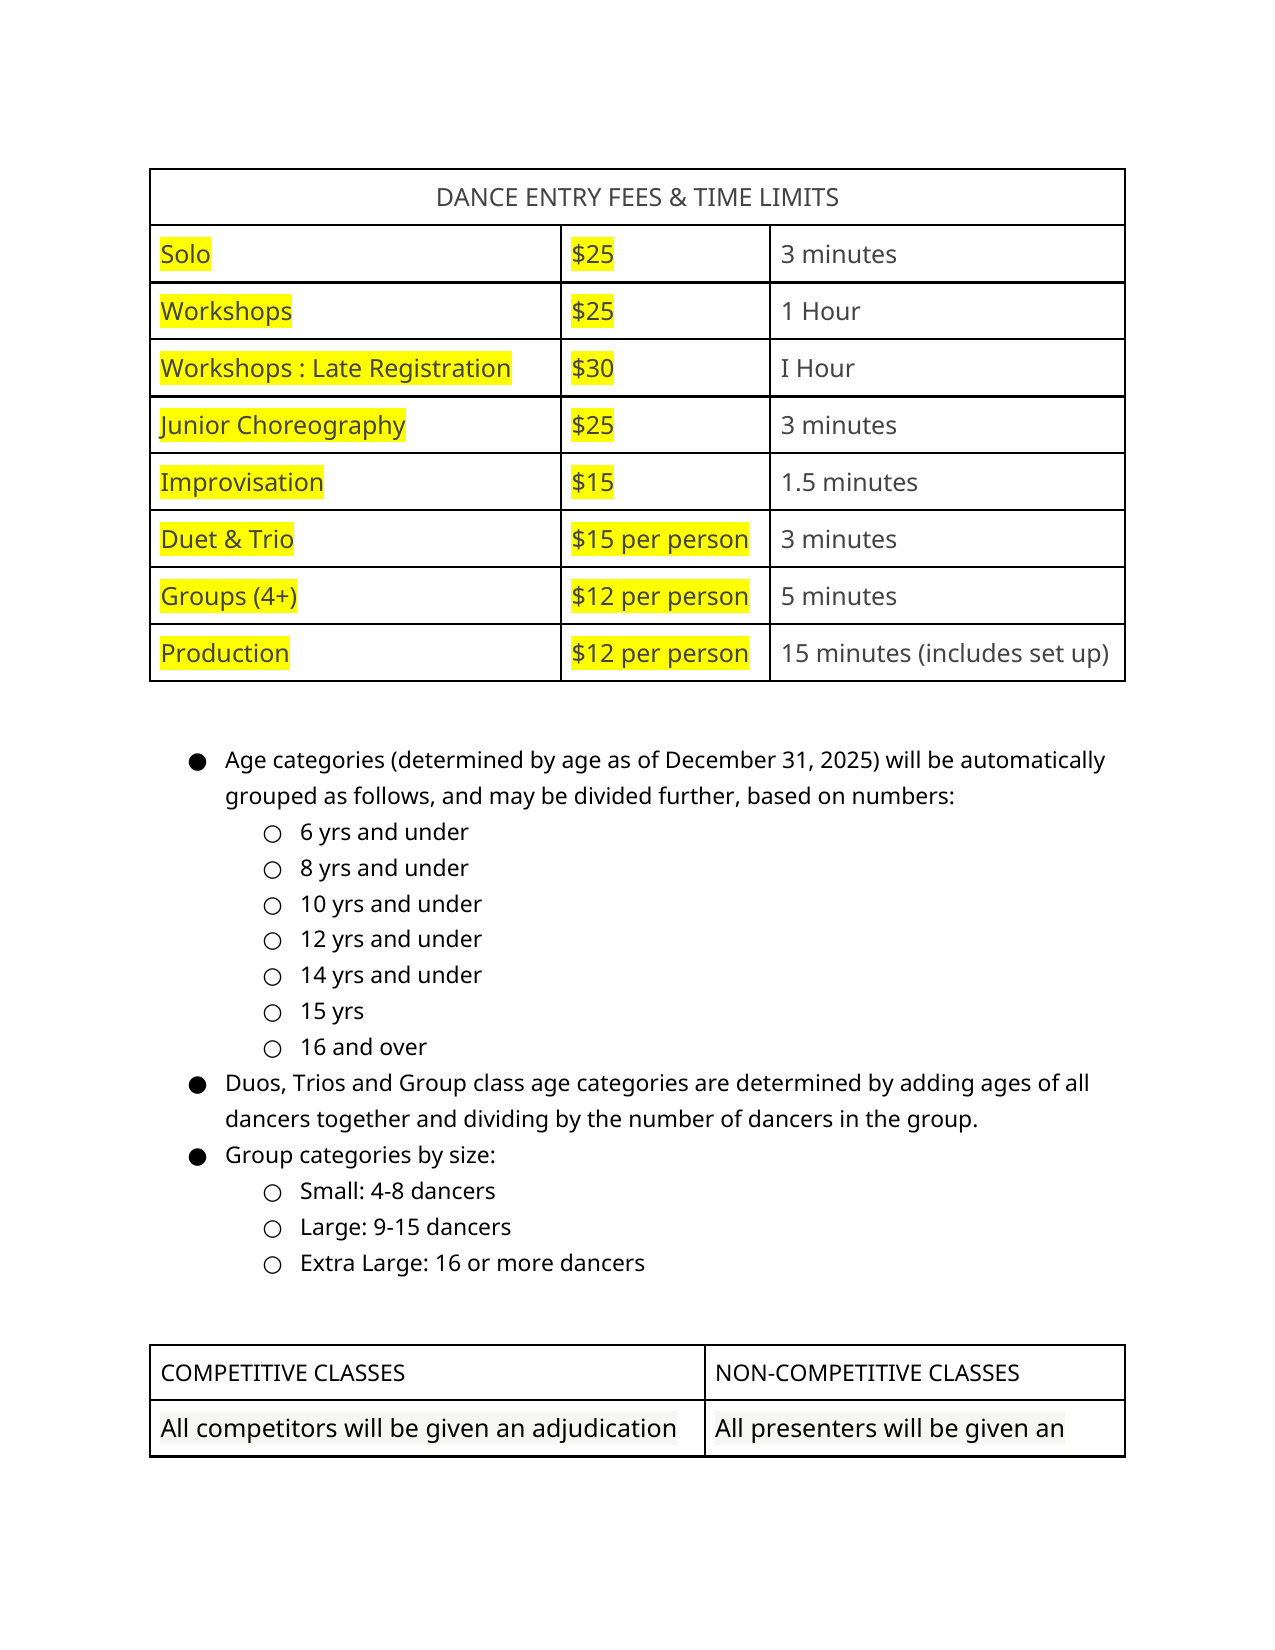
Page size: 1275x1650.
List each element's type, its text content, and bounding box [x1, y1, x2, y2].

table_cell $12 per person [562, 625, 769, 680]
table_cell All presenters will be given an [706, 1401, 1124, 1455]
table_cell $25 [562, 284, 769, 338]
table_cell 15 minutes (includes set up) [771, 625, 1124, 680]
table_cell 5 minutes [771, 568, 1124, 623]
table_cell 3 minutes [771, 226, 1124, 281]
list Large: 9-15 dancers [262, 1211, 1125, 1242]
table_cell Solo [151, 226, 560, 281]
list 16 and over [262, 1031, 1125, 1062]
table_cell 1 Hour [771, 284, 1124, 338]
table_cell $15 [562, 454, 769, 509]
table_cell Workshops [151, 284, 560, 338]
table_header COMPETITIVE CLASSES [151, 1346, 704, 1398]
list 6 yrs and under [262, 816, 1125, 847]
list 8 yrs and under [262, 852, 1125, 883]
table_header DANCE ENTRY FEES & TIME LIMITS [151, 170, 1124, 224]
table_cell 3 minutes [771, 511, 1124, 566]
table_cell $25 [562, 398, 769, 452]
table_cell $12 per person [562, 568, 769, 623]
table_cell Groups (4+) [151, 568, 560, 623]
table_cell $25 [562, 226, 769, 281]
table_cell 1.5 minutes [771, 454, 1124, 509]
table_cell Junior Choreography [151, 398, 560, 452]
list Age categories (determined by age as of December 31, 2025) will be automatically grouped as follows, and may be divided further, based on numbers: [187, 744, 1125, 811]
table_cell 3 minutes [771, 398, 1124, 452]
table_cell Production [151, 625, 560, 680]
table_cell Workshops : Late Registration [151, 340, 560, 395]
list 10 yrs and under [262, 887, 1125, 919]
list Duos, Trios and Group class age categories are determined by adding ages of all dancers together and dividing by the number of dancers in the group. [187, 1067, 1125, 1134]
list Group categories by size: [187, 1139, 1125, 1170]
table_cell I Hour [771, 340, 1124, 395]
list 15 yrs [262, 995, 1125, 1027]
table_cell $30 [562, 340, 769, 395]
table_header NON-COMPETITIVE CLASSES [706, 1346, 1124, 1398]
table_cell $15 per person [562, 511, 769, 566]
list Extra Large: 16 or more dancers [262, 1247, 1125, 1278]
list 14 yrs and under [262, 959, 1125, 991]
table_cell Improvisation [151, 454, 560, 509]
table_cell Duet & Trio [151, 511, 560, 566]
list Small: 4-8 dancers [262, 1175, 1125, 1206]
table_cell All competitors will be given an adjudication [151, 1401, 704, 1455]
list 12 yrs and under [262, 923, 1125, 955]
